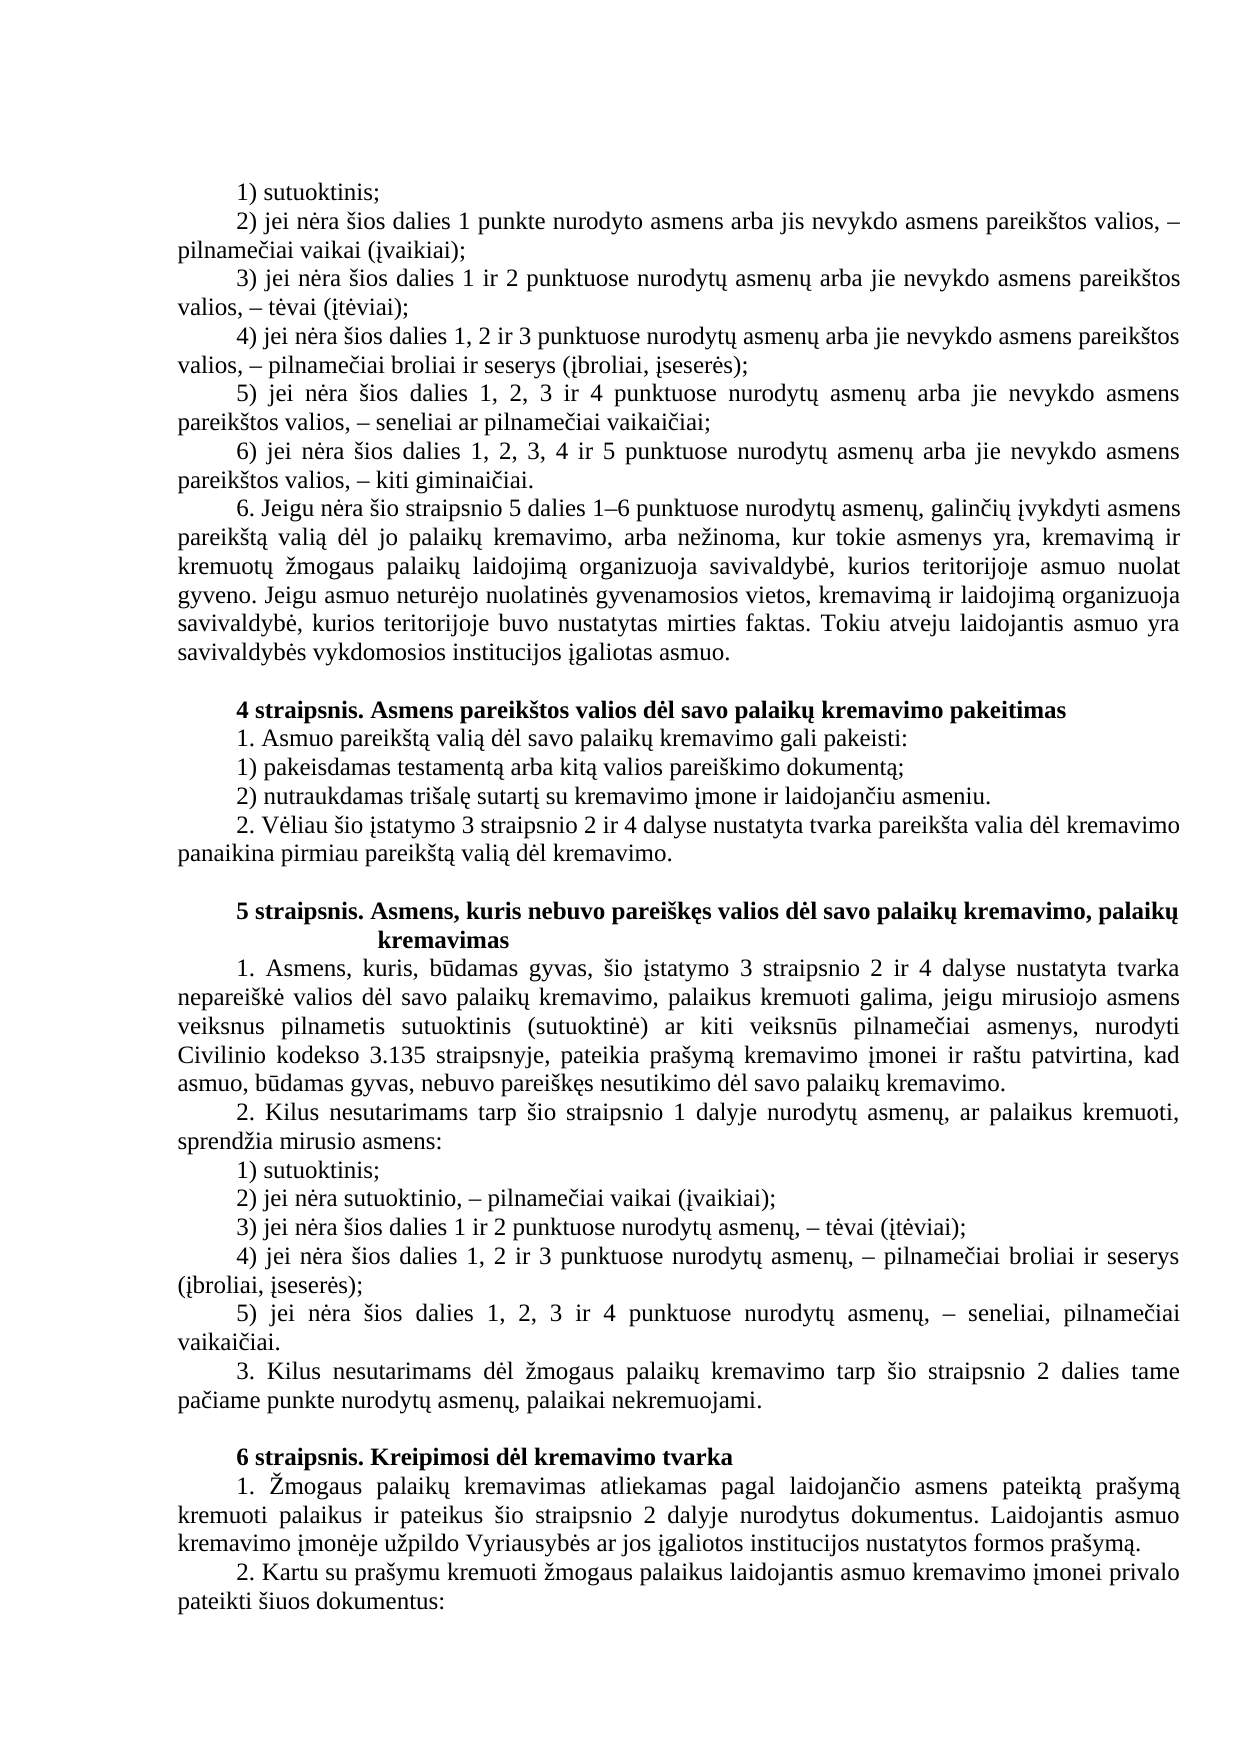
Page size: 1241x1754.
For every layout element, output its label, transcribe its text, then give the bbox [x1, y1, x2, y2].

text 2) jei nėra šios dalies 1 punkte nurodyto asmens arba jis nevykdo asmens pareikštos valios, – pilnamečiai vaikai (įvaikiai); [177, 206, 1181, 263]
text 4) jei nėra šios dalies 1, 2 ir 3 punktuose nurodytų asmenų, – pilnamečiai broliai ir seserys (įbroliai, įseserės); [177, 1241, 1181, 1298]
text 2. Kartu su prašymu kremuoti žmogaus palaikus laidojantis asmuo kremavimo įmonei privalo pateikti šiuos dokumentus: [177, 1557, 1181, 1615]
text 4 straipsnis. Asmens pareikštos valios dėl savo palaikų kremavimo pakeitimas [177, 695, 1181, 723]
text 2. Kilus nesutarimams tarp šio straipsnio 1 dalyje nurodytų asmenų, ar palaikus kremuoti, sprendžia mirusio asmens: [177, 1097, 1181, 1155]
text 6) jei nėra šios dalies 1, 2, 3, 4 ir 5 punktuose nurodytų asmenų arba jie nevykdo asmens pareikštos valios, – kiti giminaičiai. [177, 436, 1181, 493]
text 2. Vėliau šio įstatymo 3 straipsnio 2 ir 4 dalyse nustatyta tvarka pareikšta valia dėl kremavimo panaikina pirmiau pareikštą valią dėl kremavimo. [177, 810, 1181, 867]
text 6. Jeigu nėra šio straipsnio 5 dalies 1–6 punktuose nurodytų asmenų, galinčių įvykdyti asmens pareikštą valią dėl jo palaikų kremavimo, arba nežinoma, kur tokie asmenys yra, kremavimą ir kremuotų žmogaus palaikų laidojimą organizuoja savivaldybė, kurios teritorijoje asmuo nuolat gyveno. Jeigu asmuo neturėjo nuolatinės gyvenamosios vietos, kremavimą ir laidojimą organizuoja savivaldybė, kurios teritorijoje buvo nustatytas mirties faktas. Tokiu atveju laidojantis asmuo yra savivaldybės vykdomosios institucijos įgaliotas asmuo. [177, 493, 1181, 666]
text 5) jei nėra šios dalies 1, 2, 3 ir 4 punktuose nurodytų asmenų arba jie nevykdo asmens pareikštos valios, – seneliai ar pilnamečiai vaikaičiai; [177, 378, 1181, 436]
text 3) jei nėra šios dalies 1 ir 2 punktuose nurodytų asmenų arba jie nevykdo asmens pareikštos valios, – tėvai (įtėviai); [177, 263, 1181, 321]
text 1) sutuoktinis; [177, 177, 1181, 206]
text 1) sutuoktinis; [177, 1155, 1181, 1183]
text 1. Asmens, kuris, būdamas gyvas, šio įstatymo 3 straipsnio 2 ir 4 dalyse nustatyta tvarka nepareiškė valios dėl savo palaikų kremavimo, palaikus kremuoti galima, jeigu mirusiojo asmens veiksnus pilnametis sutuoktinis (sutuoktinė) ar kiti veiksnūs pilnamečiai asmenys, nurodyti Civilinio kodekso 3.135 straipsnyje, pateikia prašymą kremavimo įmonei ir raštu patvirtina, kad asmuo, būdamas gyvas, nebuvo pareiškęs nesutikimo dėl savo palaikų kremavimo. [177, 953, 1181, 1097]
text 3. Kilus nesutarimams dėl žmogaus palaikų kremavimo tarp šio straipsnio 2 dalies tame pačiame punkte nurodytų asmenų, palaikai nekremuojami. [177, 1356, 1181, 1413]
text 1. Žmogaus palaikų kremavimas atliekamas pagal laidojančio asmens pateiktą prašymą kremuoti palaikus ir pateikus šio straipsnio 2 dalyje nurodytus dokumentus. Laidojantis asmuo kremavimo įmonėje užpildo Vyriausybės ar jos įgaliotos institucijos nustatytos formos prašymą. [177, 1471, 1181, 1557]
text 5) jei nėra šios dalies 1, 2, 3 ir 4 punktuose nurodytų asmenų, – seneliai, pilnamečiai vaikaičiai. [177, 1298, 1181, 1356]
text 5 straipsnis. Asmens, kuris nebuvo pareiškęs valios dėl savo palaikų kremavimo, palaikų kremavimas [236, 896, 1181, 953]
text 2) jei nėra sutuoktinio, – pilnamečiai vaikai (įvaikiai); [177, 1183, 1181, 1212]
text 4) jei nėra šios dalies 1, 2 ir 3 punktuose nurodytų asmenų arba jie nevykdo asmens pareikštos valios, – pilnamečiai broliai ir seserys (įbroliai, įseserės); [177, 321, 1181, 378]
text 6 straipsnis. Kreipimosi dėl kremavimo tvarka [177, 1442, 1181, 1471]
text 1. Asmuo pareikštą valią dėl savo palaikų kremavimo gali pakeisti: [177, 723, 1181, 752]
text 3) jei nėra šios dalies 1 ir 2 punktuose nurodytų asmenų, – tėvai (įtėviai); [177, 1212, 1181, 1241]
text 1) pakeisdamas testamentą arba kitą valios pareiškimo dokumentą; [177, 752, 1181, 781]
text 2) nutraukdamas trišalę sutartį su kremavimo įmone ir laidojančiu asmeniu. [177, 781, 1181, 810]
